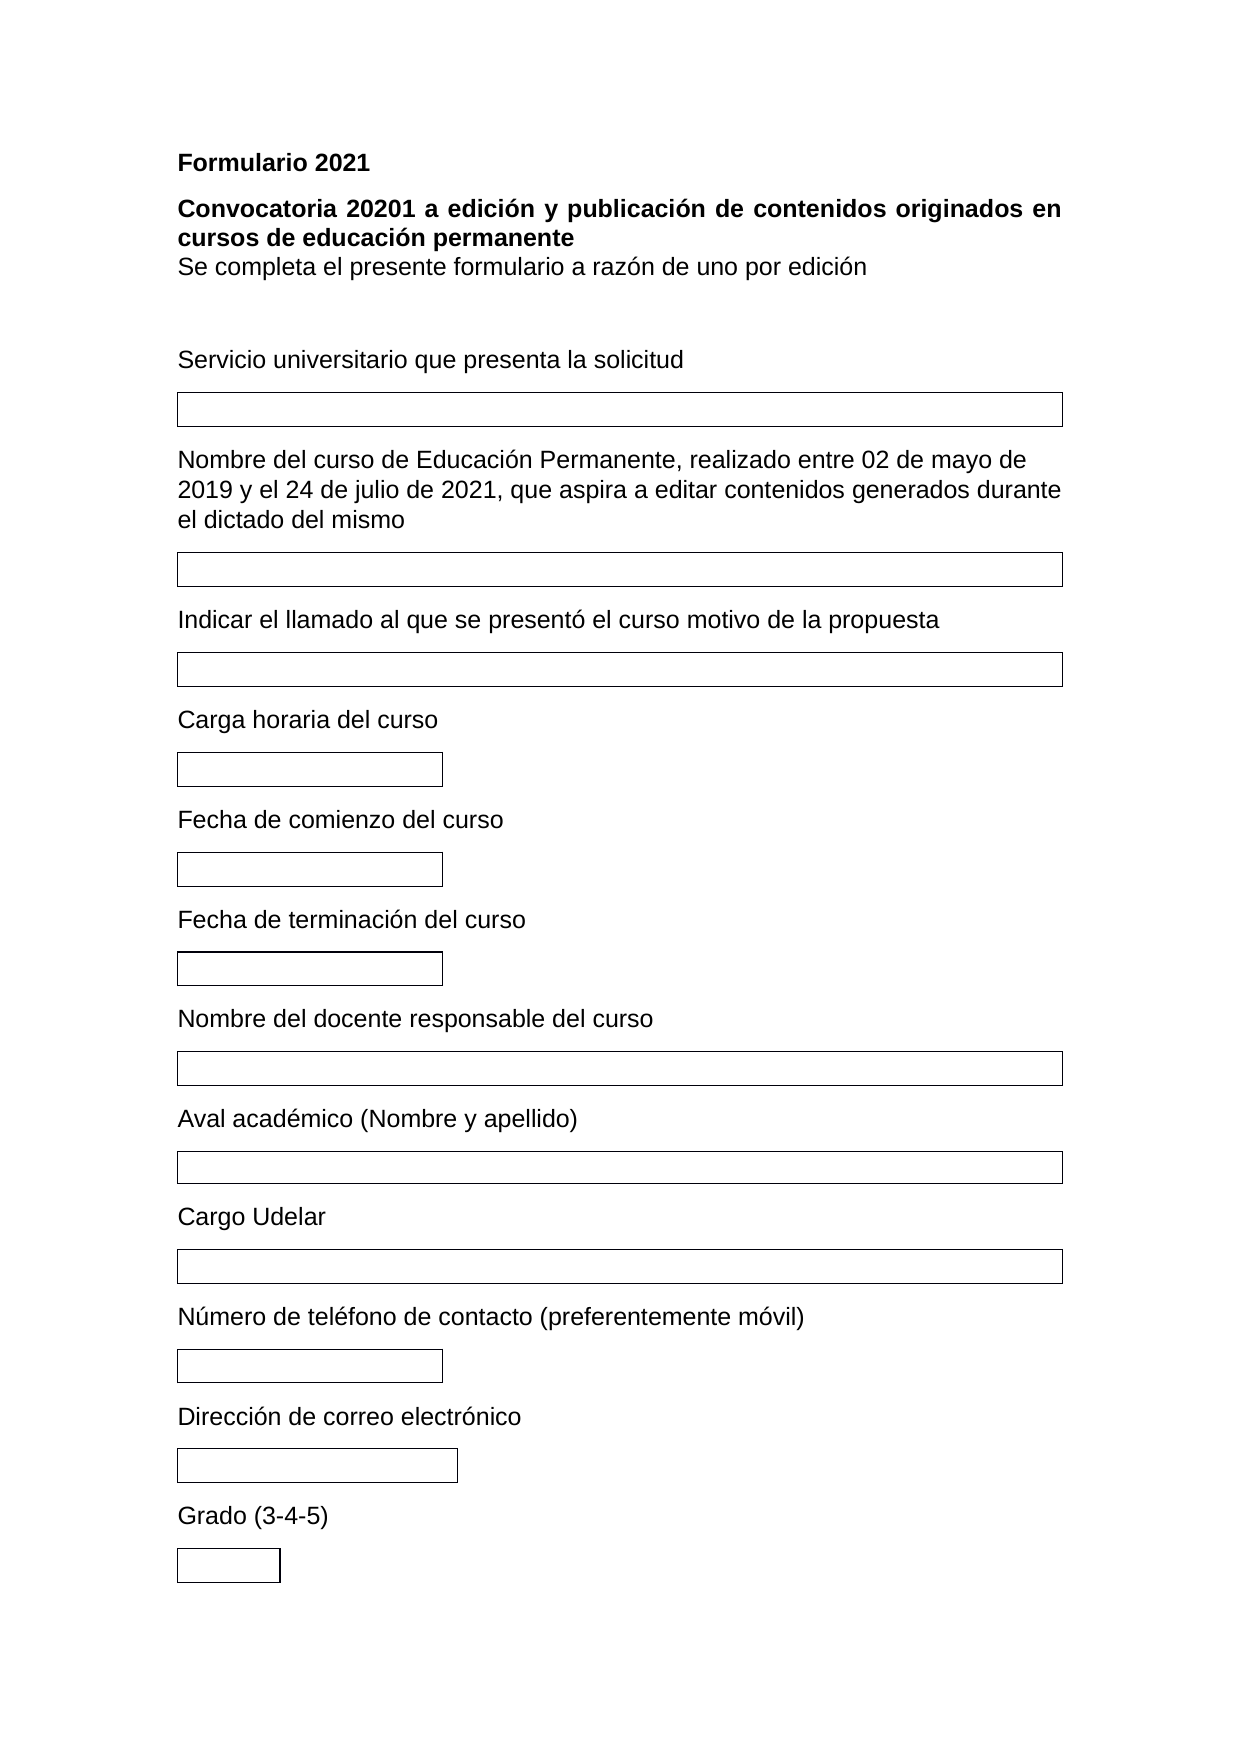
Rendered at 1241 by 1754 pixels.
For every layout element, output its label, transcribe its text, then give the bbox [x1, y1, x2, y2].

text Grado (3-4-5) [177, 1501, 1063, 1530]
text Fecha de comienzo del curso [177, 805, 1063, 833]
text Número de teléfono de contacto (preferentemente móvil) [177, 1302, 1063, 1330]
text Carga horaria del curso [177, 705, 1063, 734]
text Cargo Udelar [177, 1202, 1063, 1231]
text Indicar el llamado al que se presentó el curso motivo de la propuesta [177, 605, 1063, 634]
text Nombre del curso de Educación Permanente, realizado entre 02 de mayo de 2019 y el 24 de julio de 2021, que aspira a editar contenidos generados durante el dictado del mismo [177, 445, 1063, 534]
text Convocatoria 20201 a edición y publicación de contenidos originados en cursos de educación permanente [177, 194, 1063, 252]
text Aval académico (Nombre y apellido) [177, 1104, 1063, 1133]
text Fecha de terminación del curso [177, 904, 1063, 933]
text Dirección de correo electrónico [177, 1401, 1063, 1430]
text Se completa el presente formulario a razón de uno por edición [177, 252, 1063, 281]
text Servicio universitario que presenta la solicitud [177, 345, 1063, 374]
text Nombre del docente responsable del curso [177, 1004, 1063, 1033]
text Formulario 2021 [177, 148, 1063, 176]
